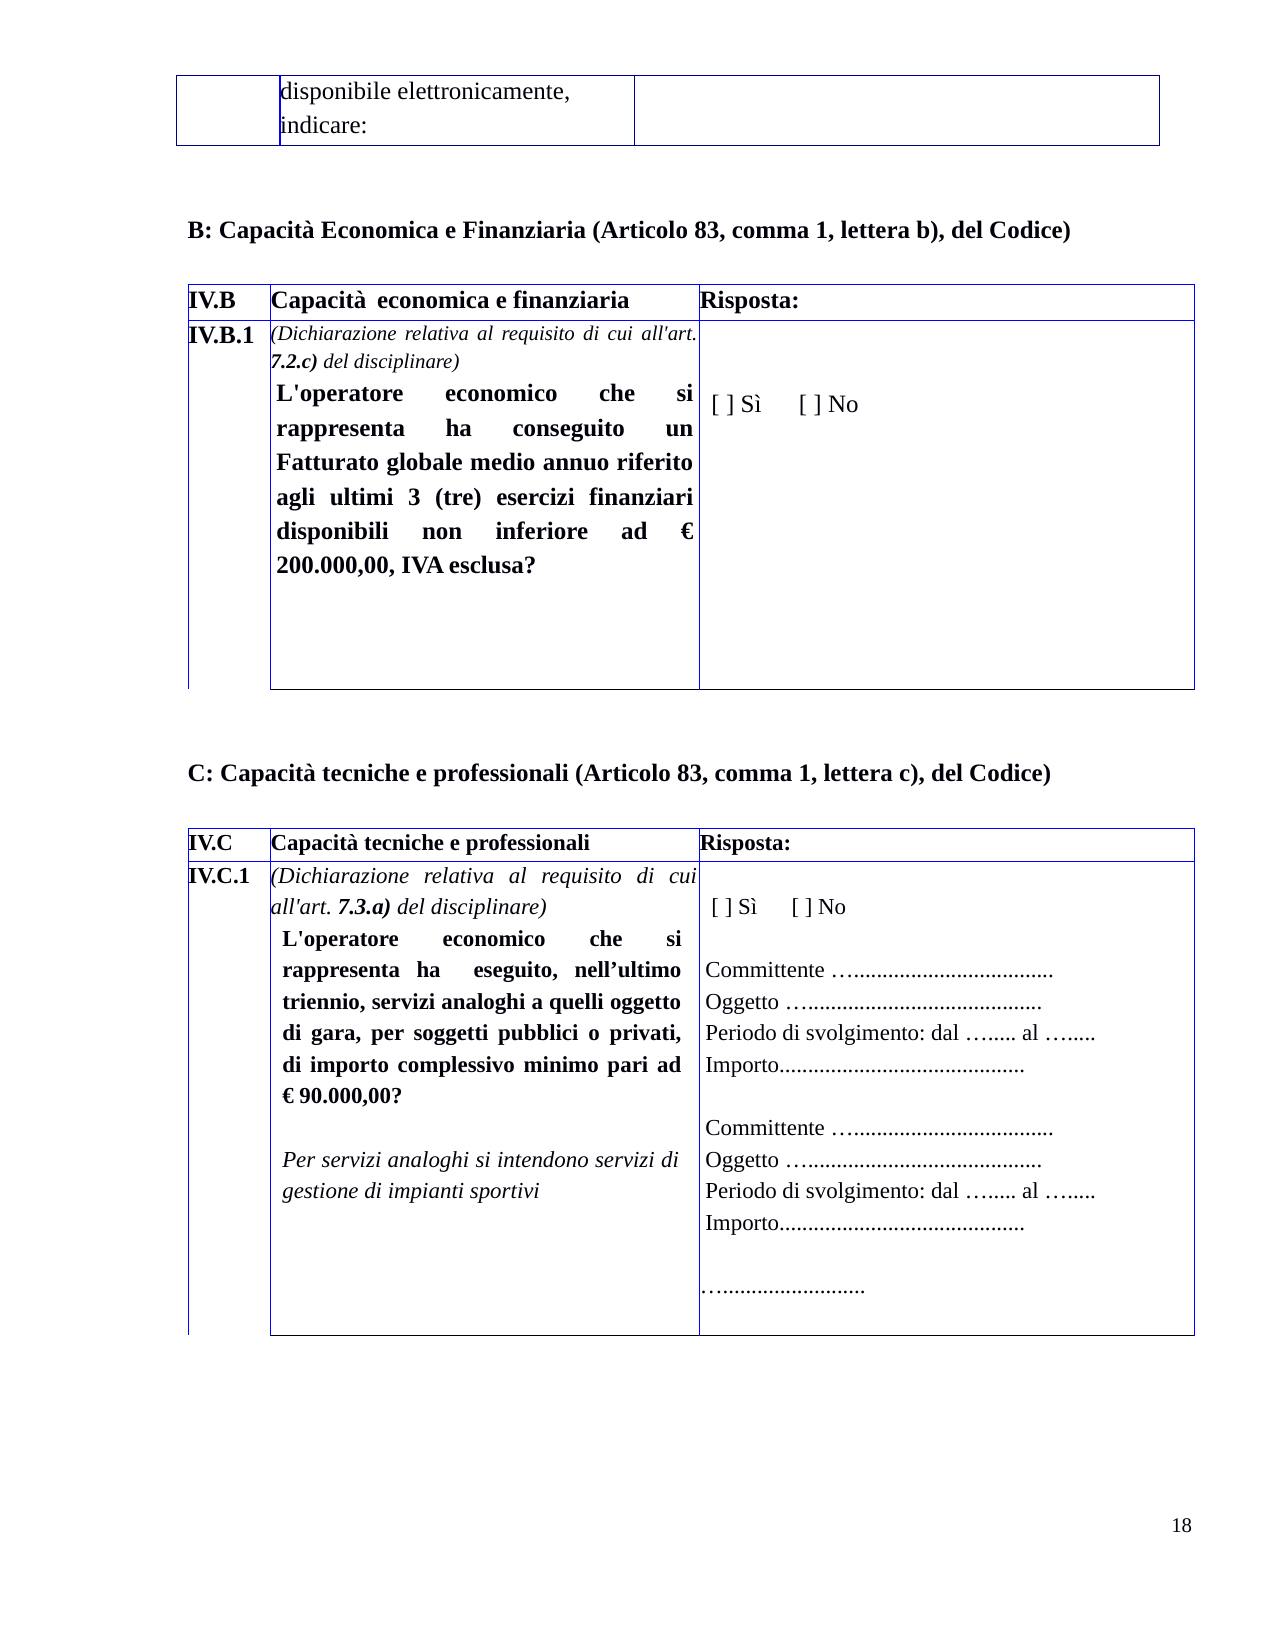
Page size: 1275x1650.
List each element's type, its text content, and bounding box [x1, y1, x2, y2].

table_cell IV.C.1 [189, 862, 270, 1335]
table_header Capacità economica e finanziaria [271, 285, 699, 319]
table_cell IV.B.1 [189, 321, 270, 688]
table_cell disponibile elettronicamente, indicare: [281, 76, 634, 145]
table_header Risposta: [700, 829, 1194, 861]
table_cell (Dichiarazione relativa al requisito di cui all'art. 7.3.a) del disciplinare) L'operatore economico che si rappresenta ha eseguito, nell’ultimo triennio, servizi analoghi a quelli oggetto di gara, per soggetti pubblici o privati, di importo complessivo minimo pari ad € 90.000,00? Per servizi analoghi si intendono servizi di gestione di impianti sportivi [271, 862, 699, 1335]
table_cell [ ] Sì [ ] No [700, 321, 1194, 688]
table_cell [635, 76, 1159, 145]
table_cell [ ] Sì [ ] No Committente …................................... Oggetto …......................................... Periodo di svolgimento: dal …..... al …..... Importo........................................... Committente …................................... Oggetto …......................................... Periodo di svolgimento: dal …..... al …..... Importo........................................... …......................... [700, 862, 1194, 1335]
table_header Risposta: [700, 285, 1194, 319]
table_header Capacità tecniche e professionali [271, 829, 699, 861]
table_header IV.C [189, 829, 270, 861]
text B: Capacità Economica e Finanziaria (Articolo 83, comma 1, lettera b), del Codice) [187, 215, 1167, 244]
table_header IV.B [189, 285, 270, 319]
text C: Capacità tecniche e professionali (Articolo 83, comma 1, lettera c), del Codice) [187, 758, 1167, 787]
table_cell (Dichiarazione relativa al requisito di cui all'art. 7.2.c) del disciplinare) L'operatore economico che si rappresenta ha conseguito un Fatturato globale medio annuo riferito agli ultimi 3 (tre) esercizi finanziari disponibili non inferiore ad € 200.000,00, IVA esclusa? [271, 321, 699, 688]
table_cell [177, 76, 279, 145]
